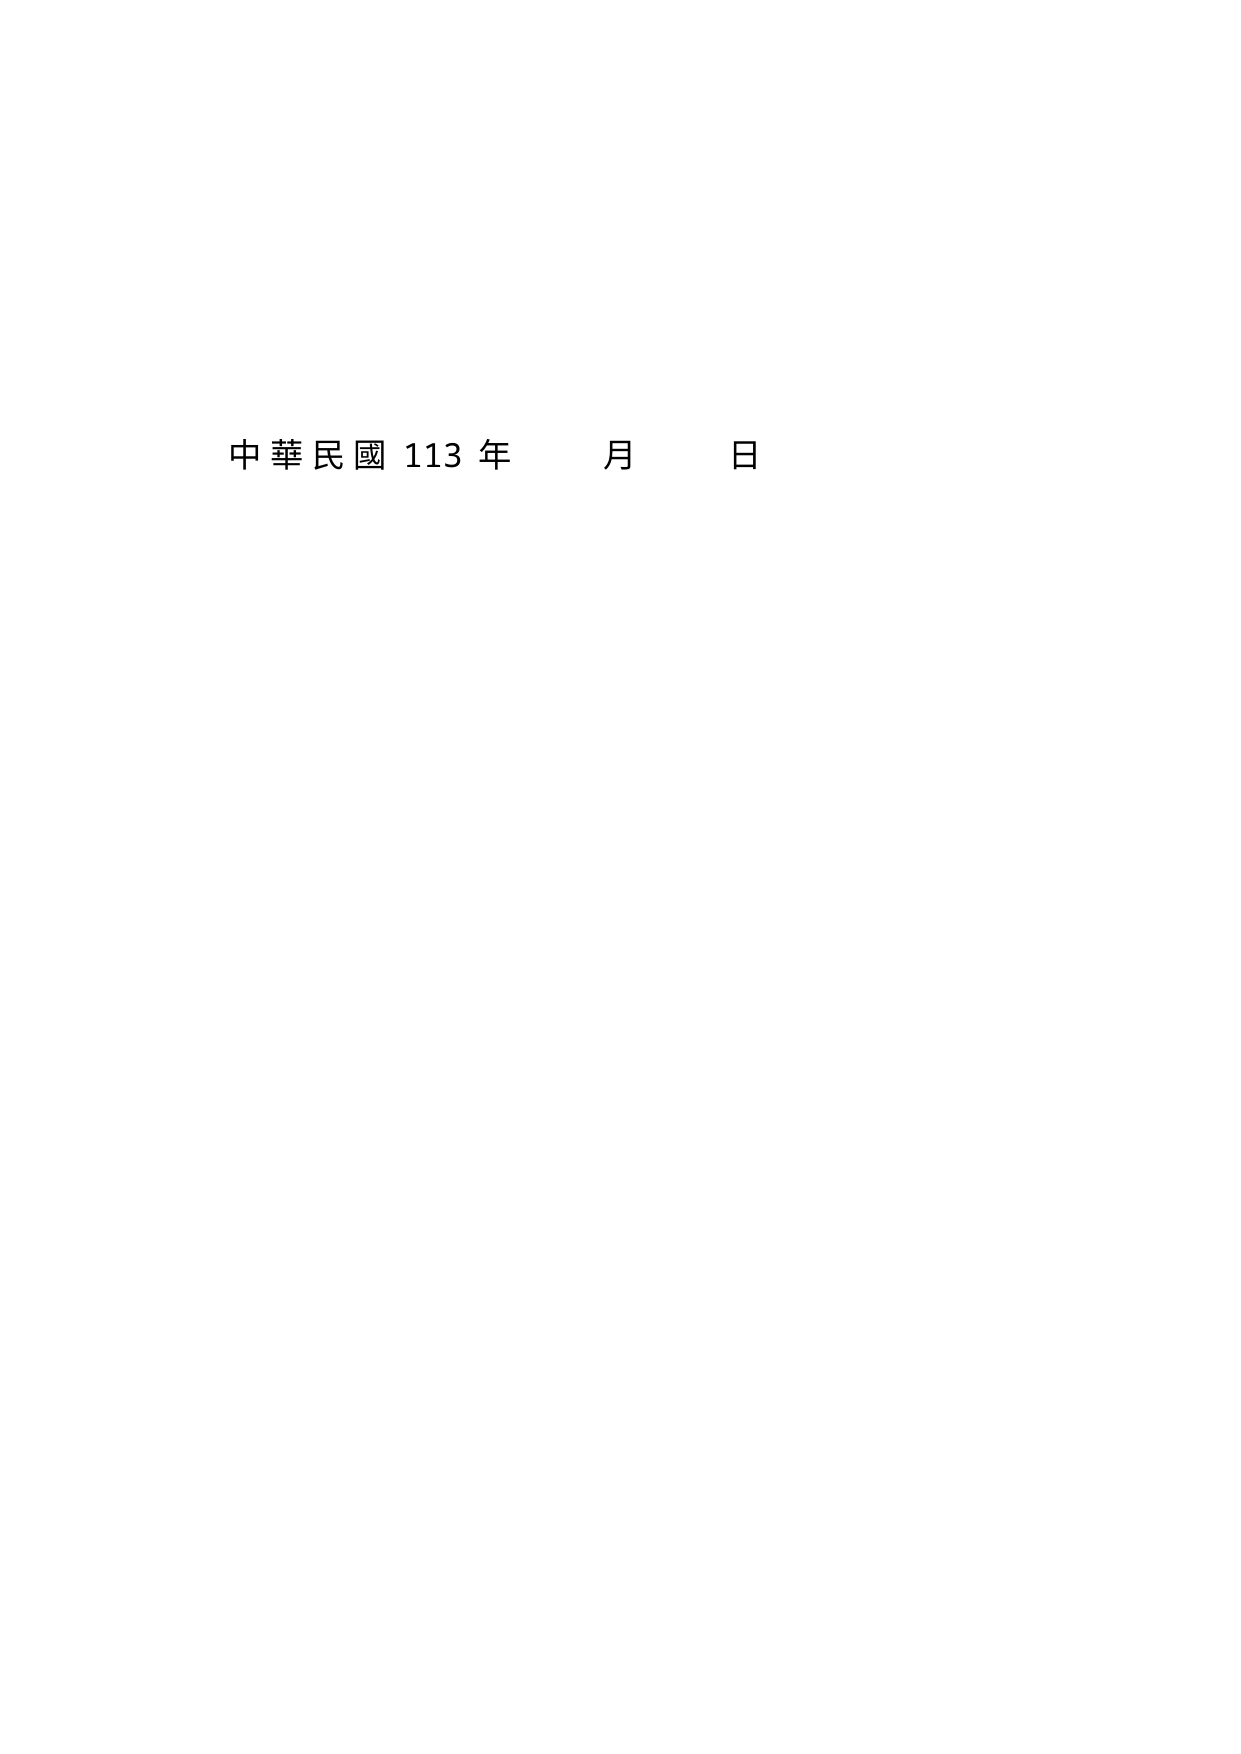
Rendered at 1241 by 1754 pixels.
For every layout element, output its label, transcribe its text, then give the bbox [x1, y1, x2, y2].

table_cell [178, 97, 457, 161]
table_cell [458, 97, 1063, 161]
table_cell 中華民國113年 月 日 [178, 162, 1063, 474]
